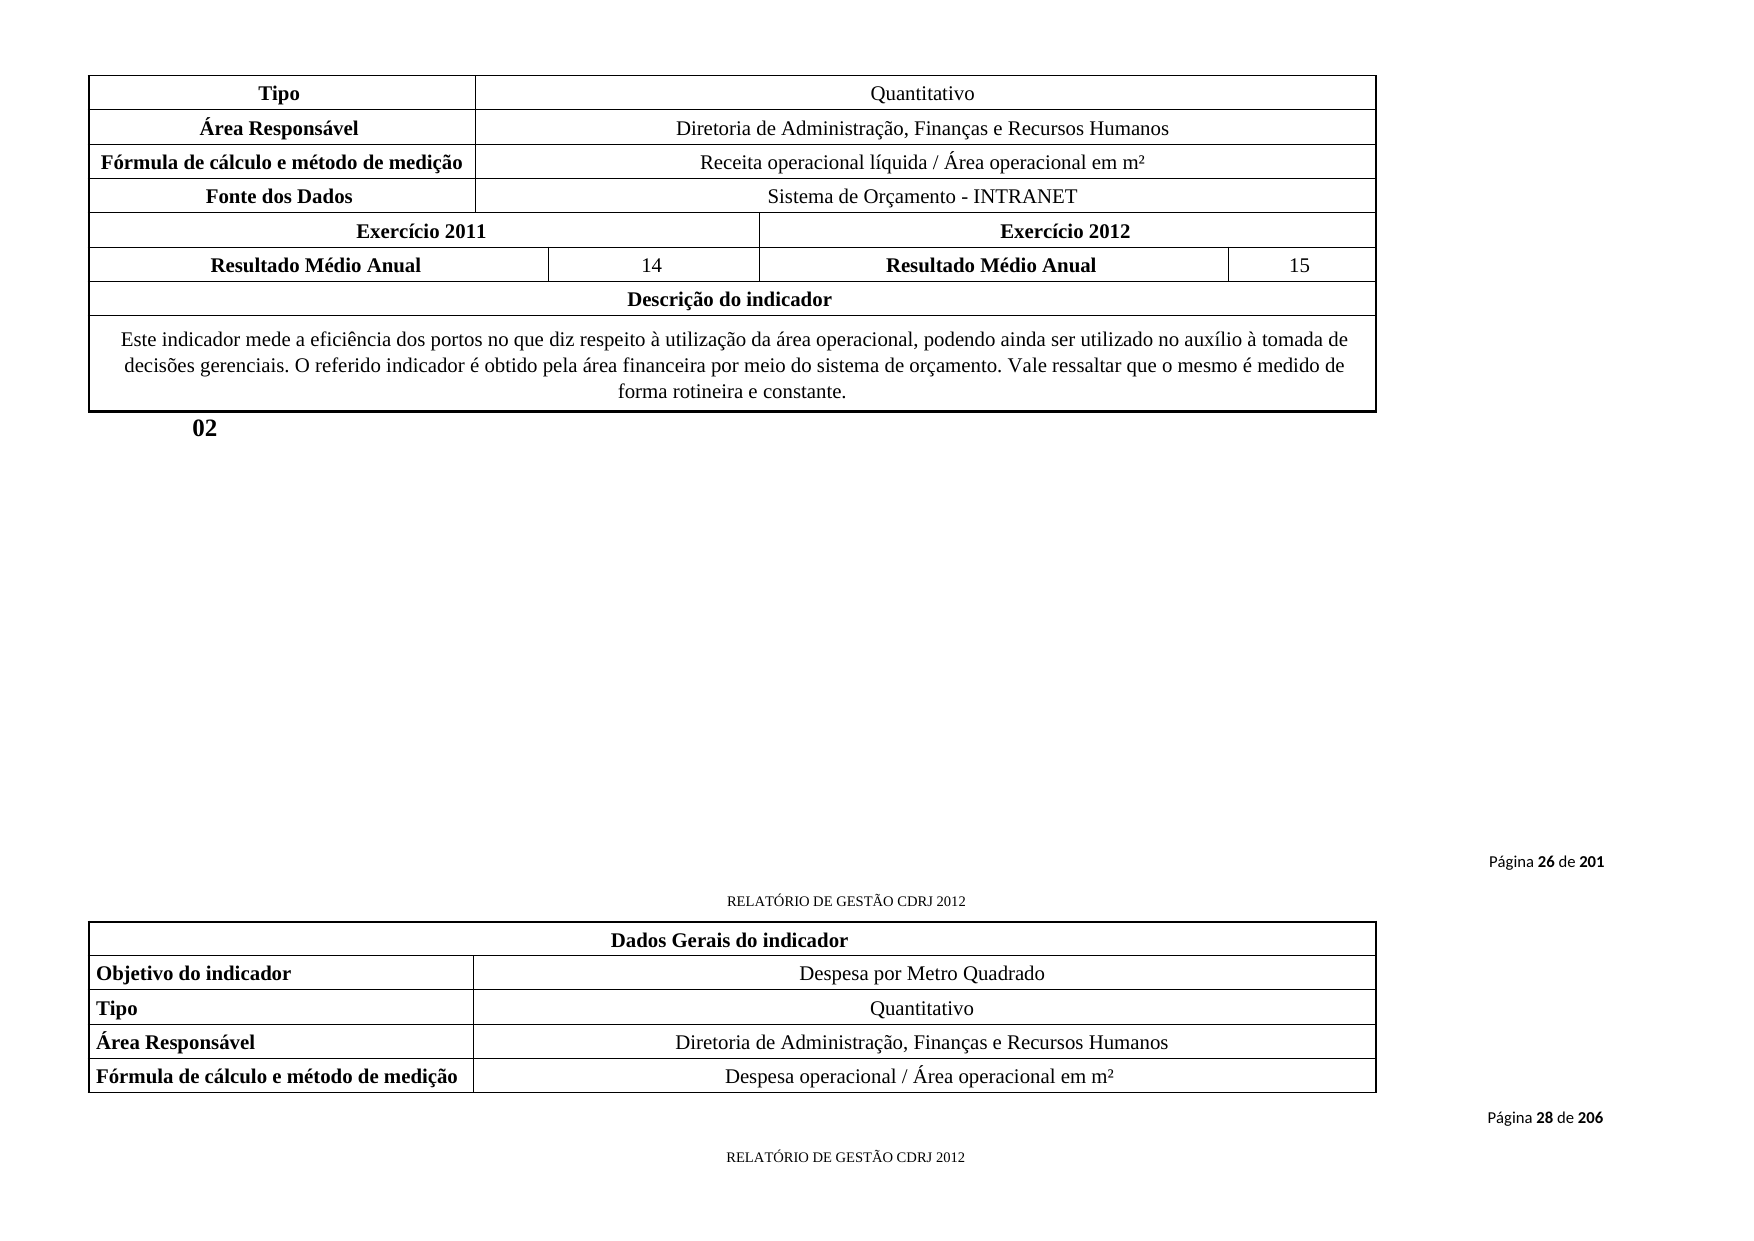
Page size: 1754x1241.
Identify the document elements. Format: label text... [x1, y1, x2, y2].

table_cell Sistema de Orçamento - INTRANET [476, 179, 1375, 212]
table_cell Resultado Médio Anual [90, 248, 548, 281]
table_cell Fórmula de cálculo e método de medição [90, 145, 475, 178]
table_cell Área Responsável [90, 1025, 473, 1058]
table_cell Tipo [90, 76, 475, 109]
table_cell Exercício 2011 [90, 213, 759, 247]
text 02 [192, 412, 1528, 443]
table_cell Exercício 2012 [760, 213, 1375, 247]
table_cell Fórmula de cálculo e método de medição [90, 1059, 473, 1092]
table_cell Quantitativo [474, 990, 1375, 1024]
table_cell Este indicador mede a eficiência dos portos no que diz respeito à utilização da área operacional, podendo ainda ser utilizado no auxílio à tomada de decisões gerenciais. O referido indicador é obtido pela área financeira por meio do sistema de orçamento. Vale ressaltar que o mesmo é medido de forma rotineira e constante. [90, 316, 1375, 410]
table_cell Tipo [90, 990, 473, 1024]
table_cell Objetivo do indicador [90, 956, 473, 989]
table_cell Área Responsável [90, 110, 475, 143]
table_cell Diretoria de Administração, Finanças e Recursos Humanos [474, 1025, 1375, 1058]
table_cell 15 [1229, 248, 1375, 281]
table_cell Fonte dos Dados [90, 179, 475, 212]
table_cell Resultado Médio Anual [760, 248, 1228, 281]
table_cell Despesa operacional / Área operacional em m² [474, 1059, 1375, 1092]
table_header Dados Gerais do indicador [90, 923, 1375, 955]
table_cell Quantitativo [476, 76, 1375, 109]
table_cell Receita operacional líquida / Área operacional em m² [476, 145, 1375, 178]
table_cell Descrição do indicador [90, 282, 1375, 315]
text Página 26 de 201 [89, 851, 1608, 871]
text RELATÓRIO DE GESTÃO CDRJ 2012 [148, 892, 1548, 909]
table_cell Despesa por Metro Quadrado [474, 956, 1375, 989]
table_cell 14 [549, 248, 759, 281]
table_cell Diretoria de Administração, Finanças e Recursos Humanos [476, 110, 1375, 143]
